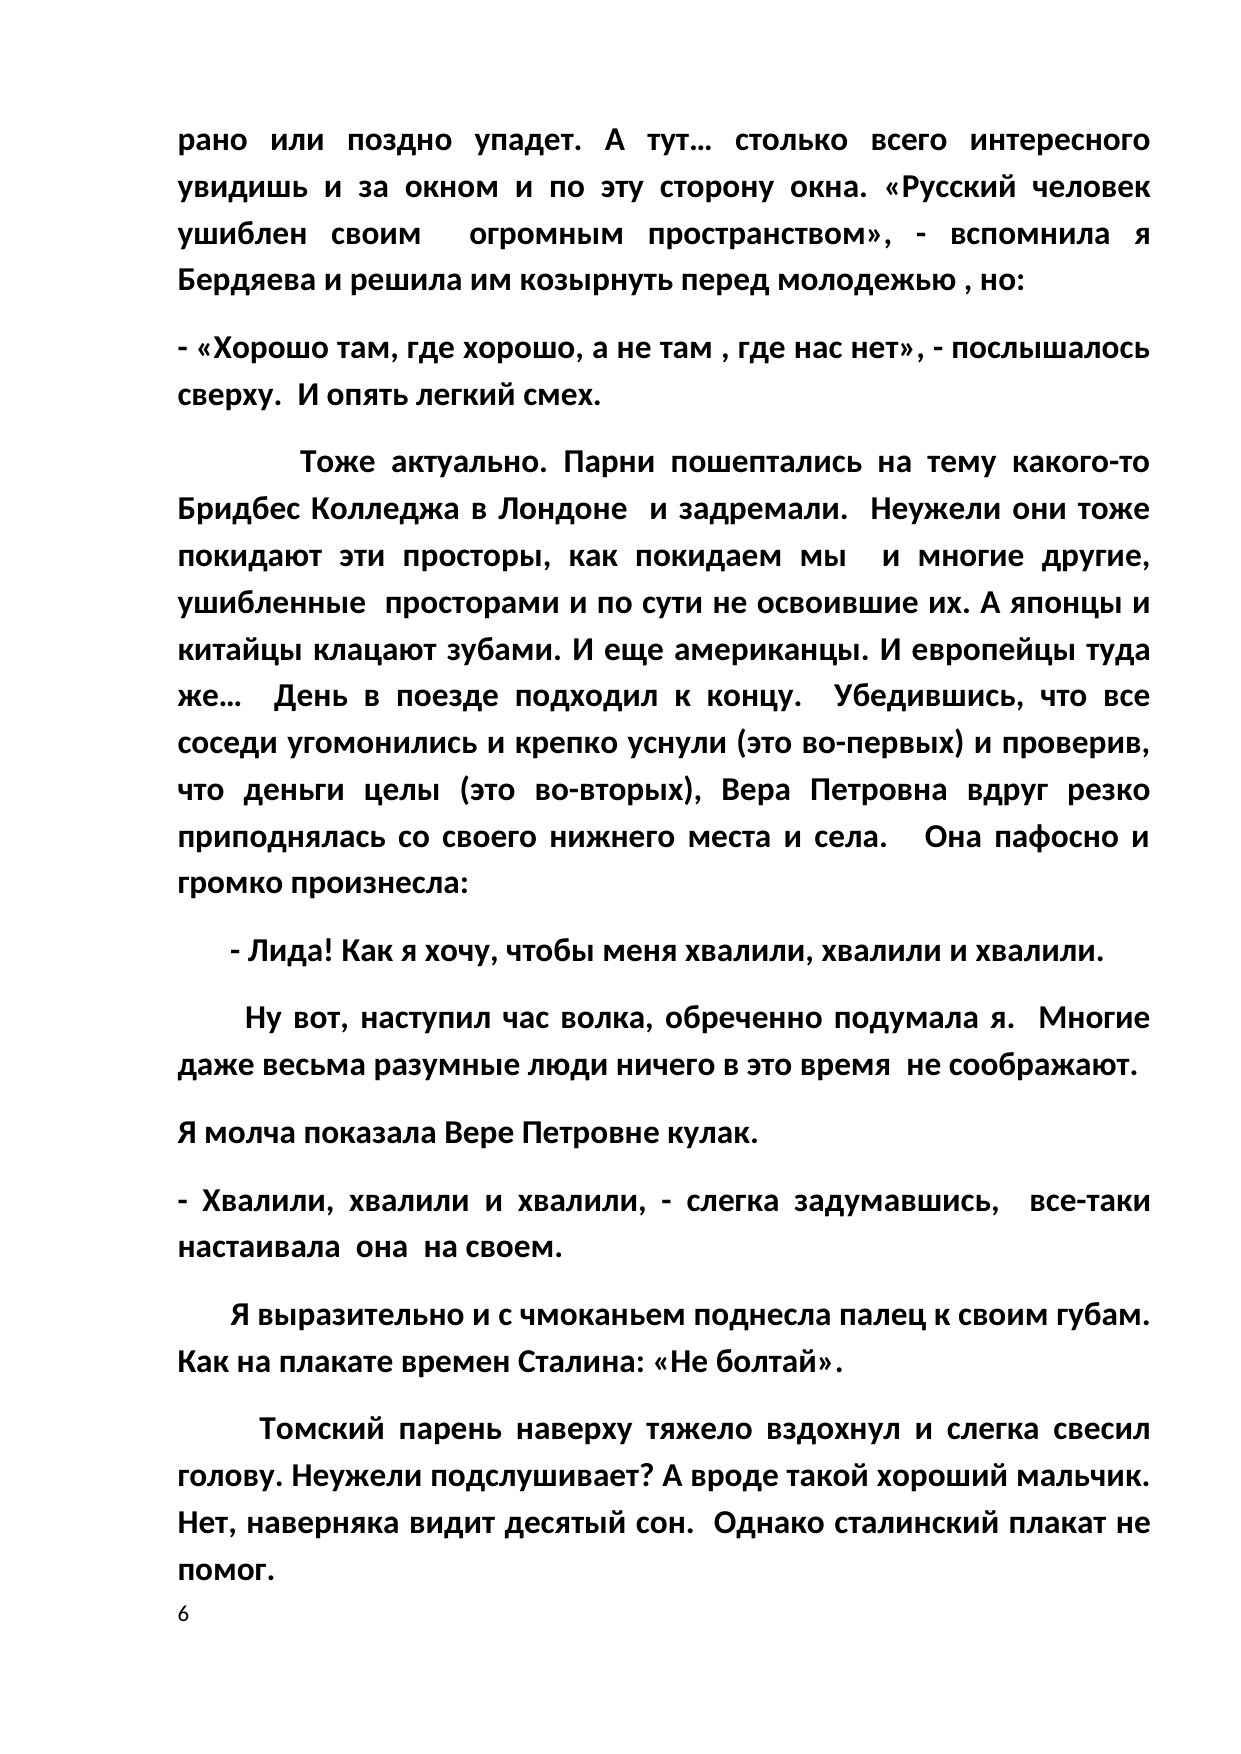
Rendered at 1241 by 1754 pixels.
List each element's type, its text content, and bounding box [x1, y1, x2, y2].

text - Хвалили, хвалили и хвалили, - слегка задумавшись, все-таки настаивала она на своем. [177, 1178, 1152, 1266]
text рано или поздно упадет. А тут… столько всего интересного увидишь и за окном и по эту сторону окна. «Русский человек ушиблен своим огромным пространством», - вспомнила я Бердяева и решила им козырнуть перед молодежью , но: [177, 118, 1152, 299]
text - Лида! Как я хочу, чтобы меня хвалили, хвалили и хвалили. [177, 929, 1152, 970]
text - «Хорошо там, где хорошо, а не там , где нас нет», - послышалось сверху. И опять легкий смех. [177, 326, 1152, 413]
text Ну вот, наступил час волка, обреченно подумала я. Многие даже весьма разумные люди ничего в это время не соображают. [177, 997, 1152, 1084]
text Я выразительно и с чмоканьем поднесла палец к своим губам. Как на плакате времен Сталина: «Не болтай». [177, 1293, 1152, 1380]
text Тоже актуально. Парни пошептались на тему какого-то Бридбес Колледжа в Лондоне и задремали. Неужели они тоже покидают эти просторы, как покидаем мы и многие другие, ушибленные просторами и по сути не освоившие их. А японцы и китайцы клацают зубами. И еще американцы. И европейцы туда же… День в поезде подходил к концу. Убедившись, что все соседи угомонились и крепко уснули (это во-первых) и проверив, что деньги целы (это во-вторых), Вера Петровна вдруг резко приподнялась со своего нижнего места и села. Она пафосно и громко произнесла: [177, 440, 1152, 902]
text Я молча показала Вере Петровне кулак. [177, 1111, 1152, 1152]
text Томский парень наверху тяжело вздохнул и слегка свесил голову. Неужели подслушивает? А вроде такой хороший мальчик. Нет, наверняка видит десятый сон. Однако сталинский плакат не помог. [177, 1407, 1152, 1588]
